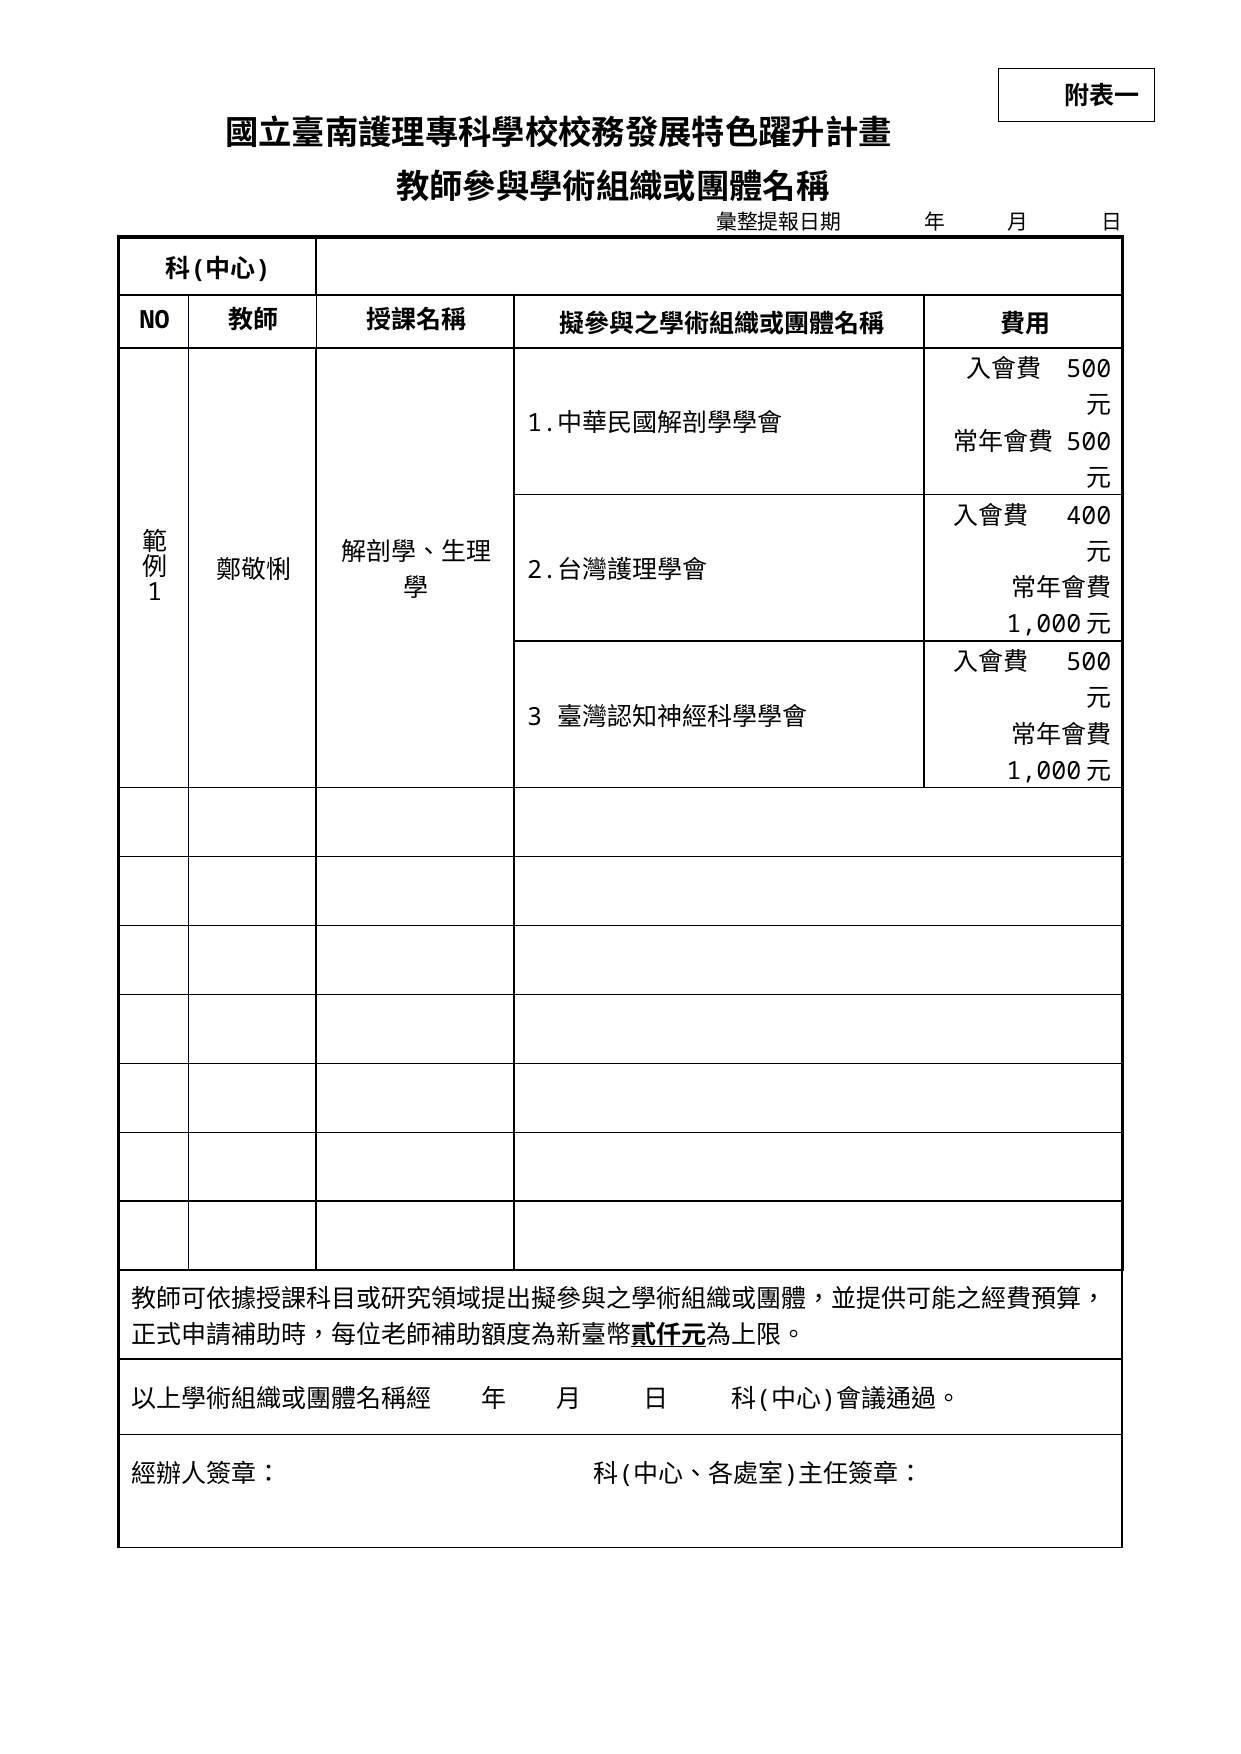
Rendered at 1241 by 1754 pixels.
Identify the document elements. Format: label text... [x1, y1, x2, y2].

table_cell [120, 995, 188, 1062]
table_cell [317, 1064, 513, 1131]
table_cell 範例 1 [120, 349, 188, 787]
table_cell 2.台灣護理學會 [515, 495, 923, 640]
table_cell [120, 1133, 188, 1200]
table_cell [515, 1202, 1121, 1269]
table_cell 入會費 500元 常年會費 500元 [925, 349, 1121, 493]
table_cell [515, 857, 1121, 924]
table_cell [189, 926, 315, 993]
table_cell [120, 857, 188, 924]
text [999, 69, 1154, 121]
table_cell [317, 788, 513, 856]
table_cell [317, 995, 513, 1062]
table_cell 3 臺灣認知神經科學學會 [515, 642, 923, 787]
table_cell [189, 788, 315, 856]
table_cell [189, 1064, 315, 1131]
table_cell [515, 926, 1121, 993]
table_cell 擬參與之學術組織或團體名稱 [515, 296, 923, 347]
table_cell [317, 1202, 513, 1269]
table_cell [120, 926, 188, 993]
table_cell 授課名稱 [317, 296, 513, 347]
table_cell [317, 857, 513, 924]
table_cell 鄭敬悧 [189, 349, 315, 787]
text 國立臺南護理專科學校校務發展特色躍升計畫 [118, 118, 1122, 151]
table_cell [189, 995, 315, 1062]
table_cell [515, 1064, 1121, 1131]
table_cell [515, 788, 1121, 856]
text 教師參與學術組織或團體名稱 [103, 172, 1122, 205]
text 彙整提報日期 年 月 日 [118, 205, 1122, 235]
table_cell 教師 [189, 296, 316, 347]
table_cell [317, 1133, 513, 1200]
table_cell 以上學術組織或團體名稱經 年 月 日 科(中心)會議通過。 [120, 1360, 1121, 1433]
table_cell [189, 857, 315, 924]
table_cell 費用 [925, 296, 1121, 347]
table_cell 入會費 500元 常年會費1,000元 [925, 642, 1121, 787]
table_cell 教師可依據授課科目或研究領域提出擬參與之學術組織或團體，並提供可能之經費預算，正式申請補助時，每位老師補助額度為新臺幣貳仟元為上限。 [120, 1271, 1121, 1358]
table_cell [515, 1133, 1121, 1200]
text 附表一 [1013, 75, 1139, 112]
table_cell NO [120, 296, 188, 347]
table_cell 解剖學、生理學 [317, 349, 513, 787]
table_cell [189, 1202, 315, 1269]
table_header 科(中心) [120, 239, 315, 294]
table_cell [120, 788, 188, 856]
table_cell 入會費 400元 常年會費1,000元 [925, 495, 1121, 640]
table_cell 1.中華民國解剖學學會 [515, 349, 923, 493]
table_cell [120, 1202, 188, 1269]
table_cell [120, 1064, 188, 1131]
table_header [317, 239, 1121, 294]
table_cell [189, 1133, 315, 1200]
table_cell [515, 995, 1121, 1062]
table_cell 經辦人簽章： 科(中心、各處室)主任簽章： [120, 1435, 1121, 1547]
table_cell [317, 926, 513, 993]
